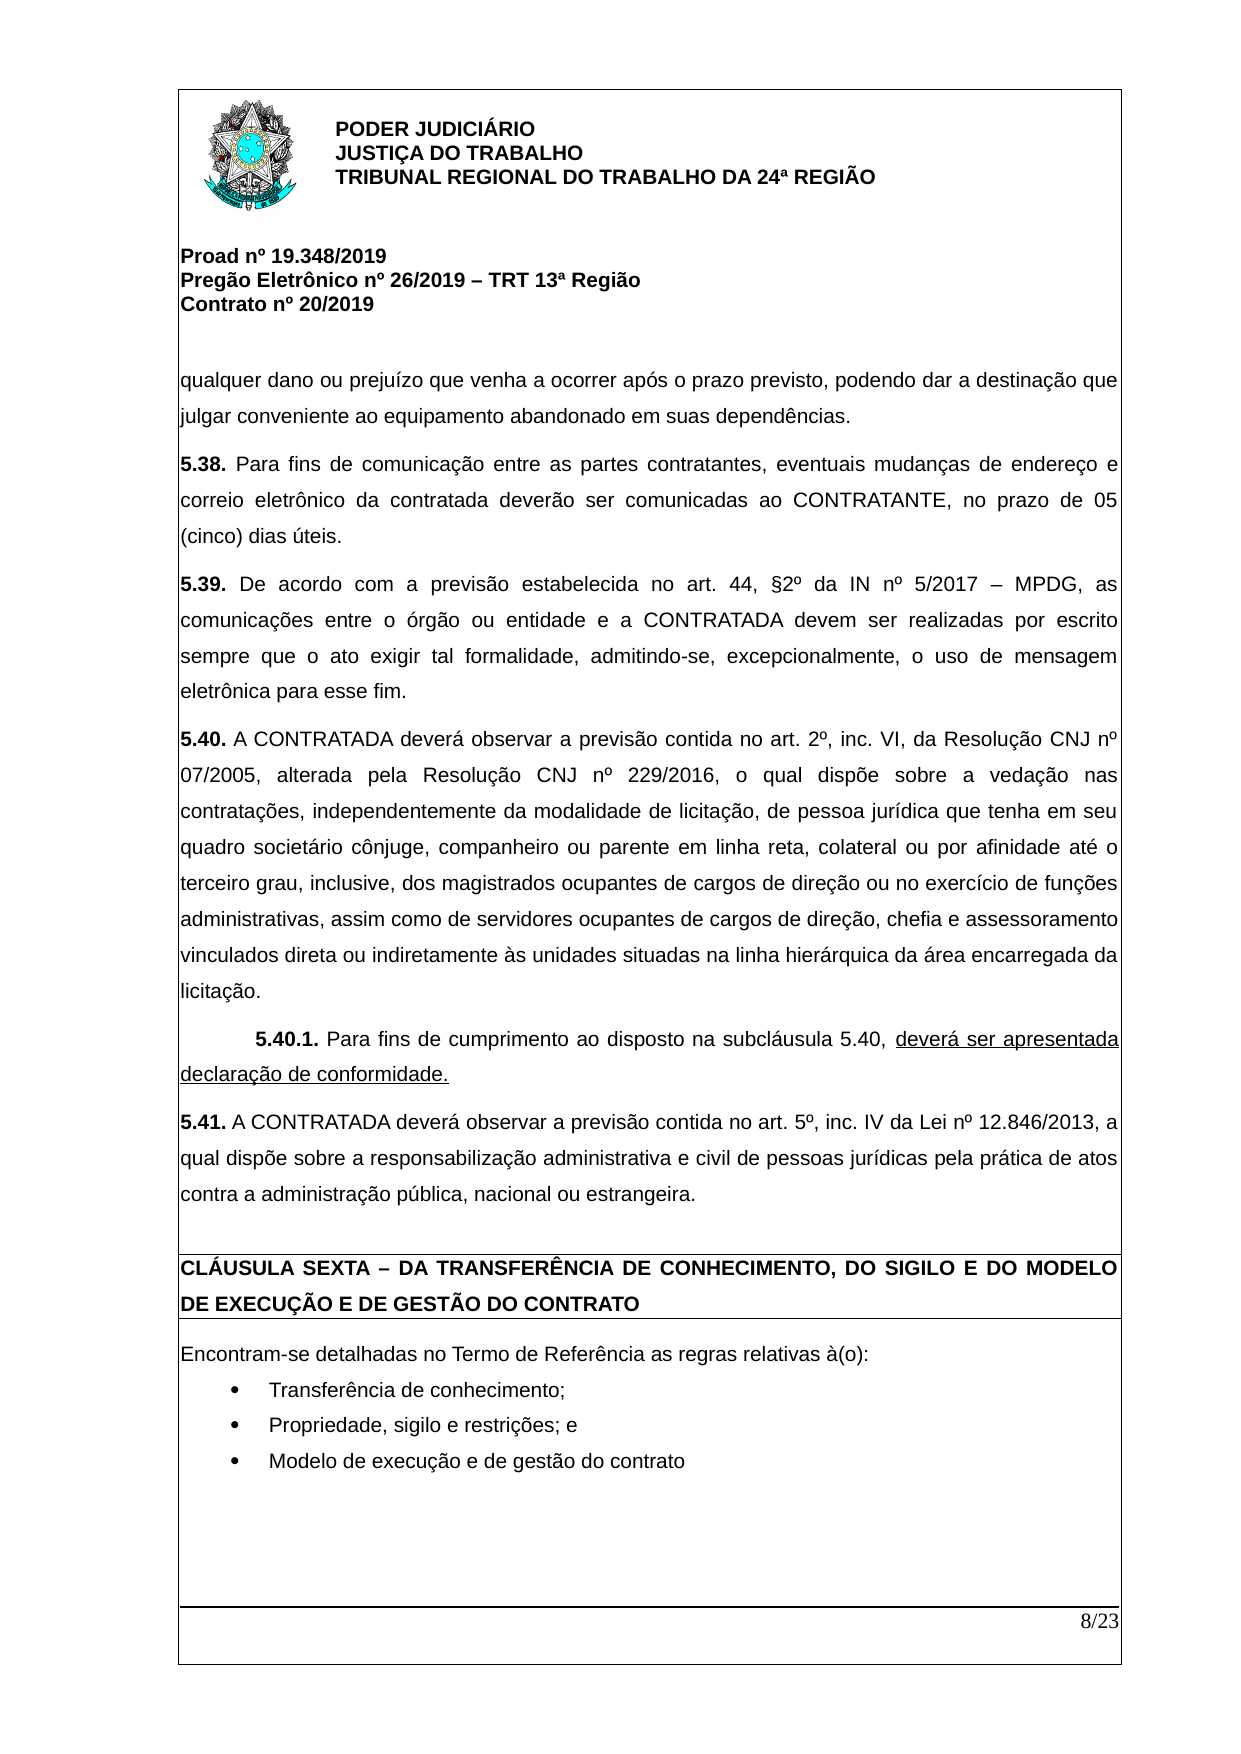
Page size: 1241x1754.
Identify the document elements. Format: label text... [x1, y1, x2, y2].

list Modelo de execução e de gestão do contrato [231, 1449, 1119, 1473]
text qualquer dano ou prejuízo que venha a ocorrer após o prazo previsto, podendo dar a destinação que julgar conveniente ao equipamento abandonado em suas dependências. [180, 368, 1119, 428]
picture [203, 99, 298, 211]
text Encontram-se detalhadas no Termo de Referência as regras relativas à(o): [180, 1342, 1119, 1366]
text 5.40. A CONTRATADA deverá observar a previsão contida no art. 2º, inc. VI, da Resolução CNJ nº 07/2005, alterada pela Resolução CNJ nº 229/2016, o qual dispõe sobre a vedação nas contratações, independentemente da modalidade de licitação, de pessoa jurídica que tenha em seu quadro societário cônjuge, companheiro ou parente em linha reta, colateral ou por afinidade até o terceiro grau, inclusive, dos magistrados ocupantes de cargos de direção ou no exercício de funções administrativas, assim como de servidores ocupantes de cargos de direção, chefia e assessoramento vinculados direta ou indiretamente às unidades situadas na linha hierárquica da área encarregada da licitação. [180, 727, 1119, 1003]
list Transferência de conhecimento; [231, 1377, 1119, 1402]
list Propriedade, sigilo e restrições; e [231, 1413, 1119, 1437]
text CLÁUSULA SEXTA – DA TRANSFERÊNCIA DE CONHECIMENTO, DO SIGILO E DO MODELO DE EXECUÇÃO E DE GESTÃO DO CONTRATO [179, 1255, 1121, 1318]
text 5.38. Para fins de comunicação entre as partes contratantes, eventuais mudanças de endereço e correio eletrônico da contratada deverão ser comunicadas ao CONTRATANTE, no prazo de 05 (cinco) dias úteis. [180, 452, 1119, 548]
text 5.41. A CONTRATADA deverá observar a previsão contida no art. 5º, inc. IV da Lei nº 12.846/2013, a qual dispõe sobre a responsabilização administrativa e civil de pessoas jurídicas pela prática de atos contra a administração pública, nacional ou estrangeira. [180, 1110, 1119, 1206]
text 5.40.1. Para fins de cumprimento ao disposto na subcláusula 5.40, deverá ser apresentada declaração de conformidade. [180, 1026, 1119, 1086]
text 5.39. De acordo com a previsão estabelecida no art. 44, §2º da IN nº 5/2017 – MPDG, as comunicações entre o órgão ou entidade e a CONTRATADA devem ser realizadas por escrito sempre que o ato exigir tal formalidade, admitindo-se, excepcionalmente, o uso de mensagem eletrônica para esse fim. [180, 572, 1119, 703]
